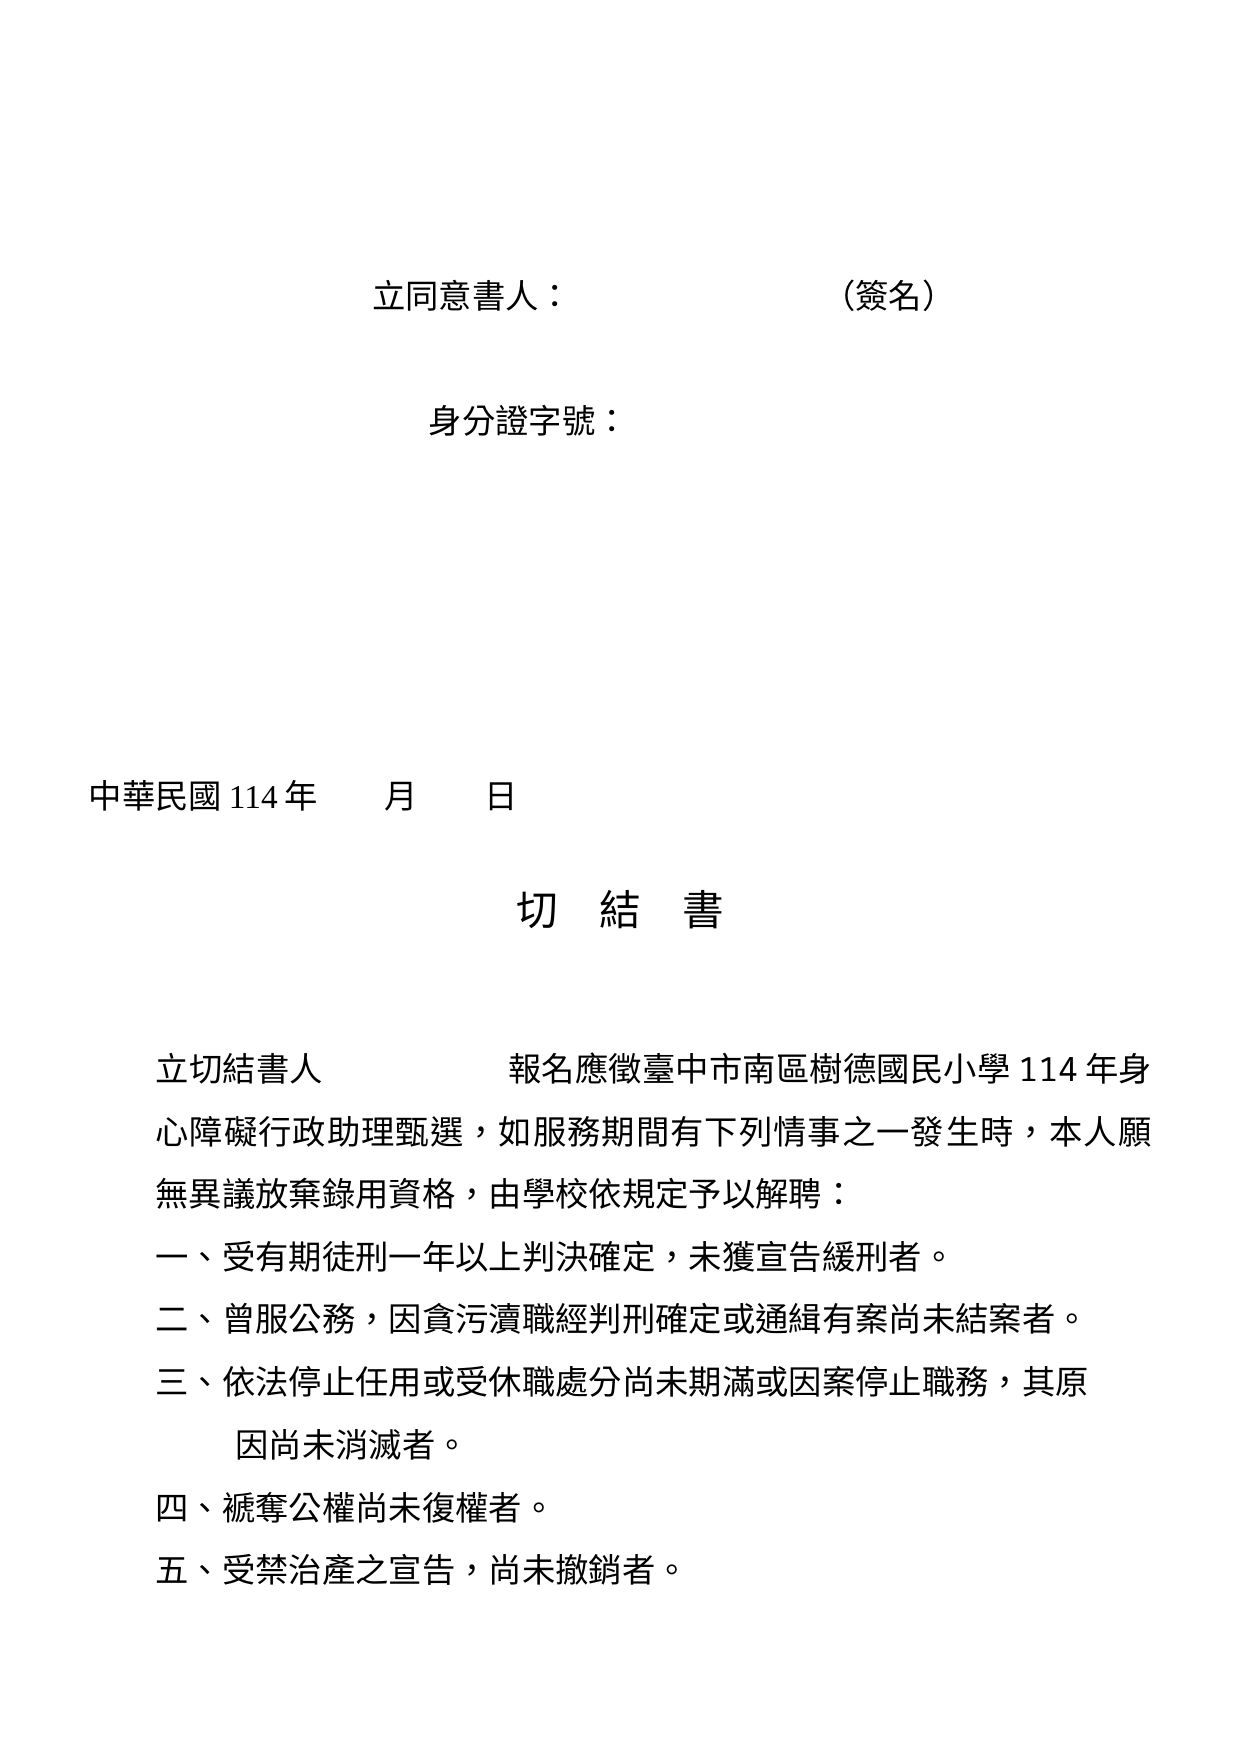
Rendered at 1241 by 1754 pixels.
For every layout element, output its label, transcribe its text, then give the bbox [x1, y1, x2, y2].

text 二、曾服公務，因貪污瀆職經判刑確定或通緝有案尚未結案者。 [155, 1293, 1152, 1341]
text 身分證字號： [89, 377, 1152, 439]
text 中華民國114年 月 日 [89, 752, 1152, 814]
text 立同意書人： （簽名） [89, 252, 1152, 314]
text 五、受禁治產之宣告，尚未撤銷者。 [155, 1544, 1152, 1592]
text 因尚未消滅者。 [155, 1418, 1152, 1467]
text 立切結書人 報名應徵臺中市南區樹德國民小學114年身心障礙行政助理甄選，如服務期間有下列情事之一發生時，本人願無異議放棄錄用資格，由學校依規定予以解聘： [155, 1043, 1152, 1216]
text 三、依法停止任用或受休職處分尚未期滿或因案停止職務，其原 [155, 1356, 1152, 1404]
text 一、受有期徒刑一年以上判決確定，未獲宣告緩刑者。 [155, 1231, 1152, 1279]
text 切 結 書 [89, 877, 1152, 937]
text 四、褫奪公權尚未復權者。 [155, 1481, 1152, 1529]
